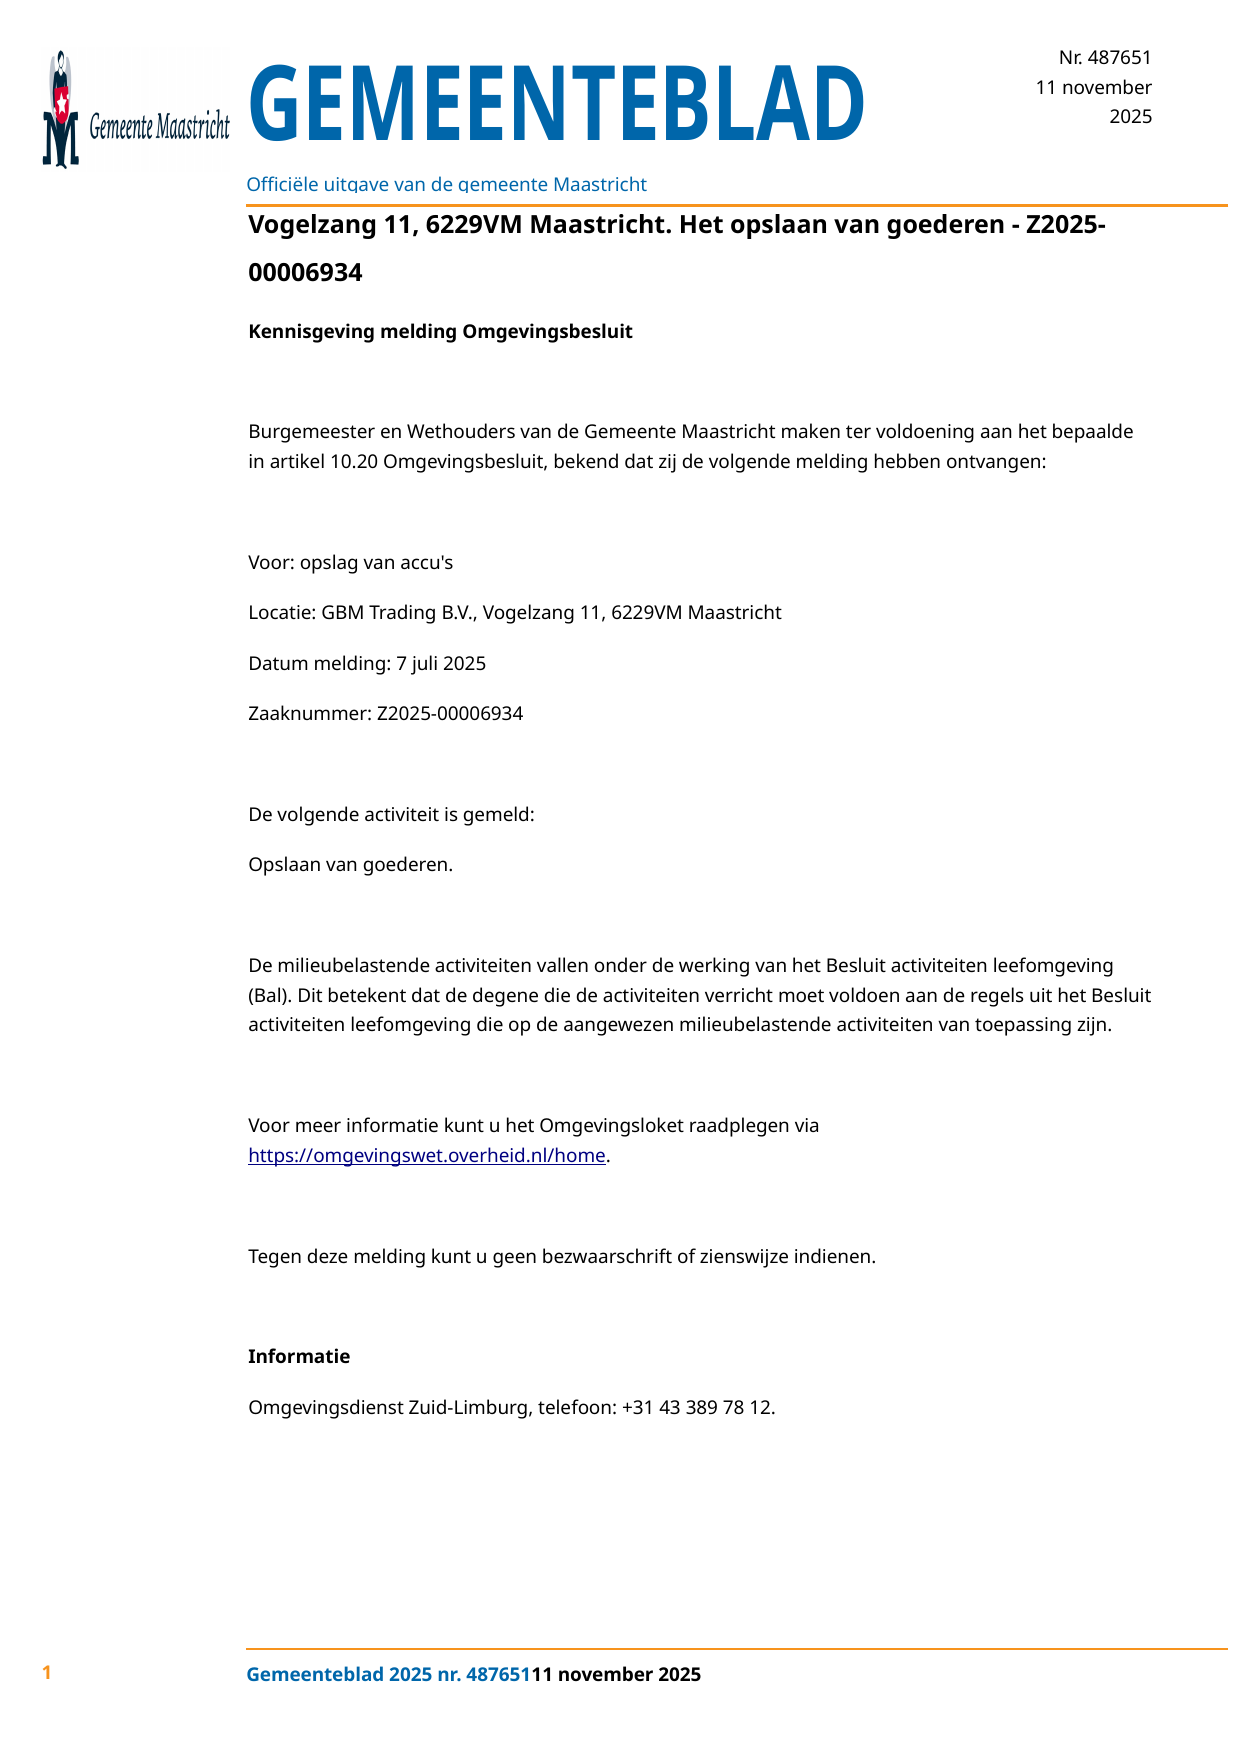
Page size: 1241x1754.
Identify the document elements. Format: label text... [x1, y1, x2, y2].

text Kennisgeving melding Omgevingsbesluit [248, 318, 1152, 344]
text Omgevingsdienst Zuid-Limburg, telefoon: +31 43 389 78 12. [248, 1394, 1152, 1420]
text Zaaknummer: Z2025-00006934 [248, 700, 1152, 726]
text Informatie [248, 1344, 1152, 1369]
text Voor meer informatie kunt u het Omgevingsloket raadplegen via https://omgevingswet.overheid.nl/home. [248, 1112, 1152, 1168]
text Burgemeester en Wethouders van de Gemeente Maastricht maken ter voldoening aan het bepaalde in artikel 10.20 Omgevingsbesluit, bekend dat zij de volgende melding hebben ontvangen: [248, 419, 1152, 474]
text Opslaan van goederen. [248, 852, 1152, 877]
text De volgende activiteit is gemeld: [248, 801, 1152, 827]
text Tegen deze melding kunt u geen bezwaarschrift of zienswijze indienen. [248, 1243, 1152, 1269]
text Locatie: GBM Trading B.V., Vogelzang 11, 6229VM Maastricht [248, 599, 1152, 625]
picture [41, 47, 231, 172]
text Vogelzang 11, 6229VM Maastricht. Het opslaan van goederen - Z2025-00006934 [248, 207, 1152, 288]
text De milieubelastende activiteiten vallen onder de werking van het Besluit activiteiten leefomgeving (Bal). Dit betekent dat de degene die de activiteiten verricht moet voldoen aan de regels uit het Besluit activiteiten leefomgeving die op de aangewezen milieubelastende activiteiten van toepassing zijn. [248, 952, 1152, 1037]
text Voor: opslag van accu's [248, 549, 1152, 575]
text Datum melding: 7 juli 2025 [248, 650, 1152, 676]
